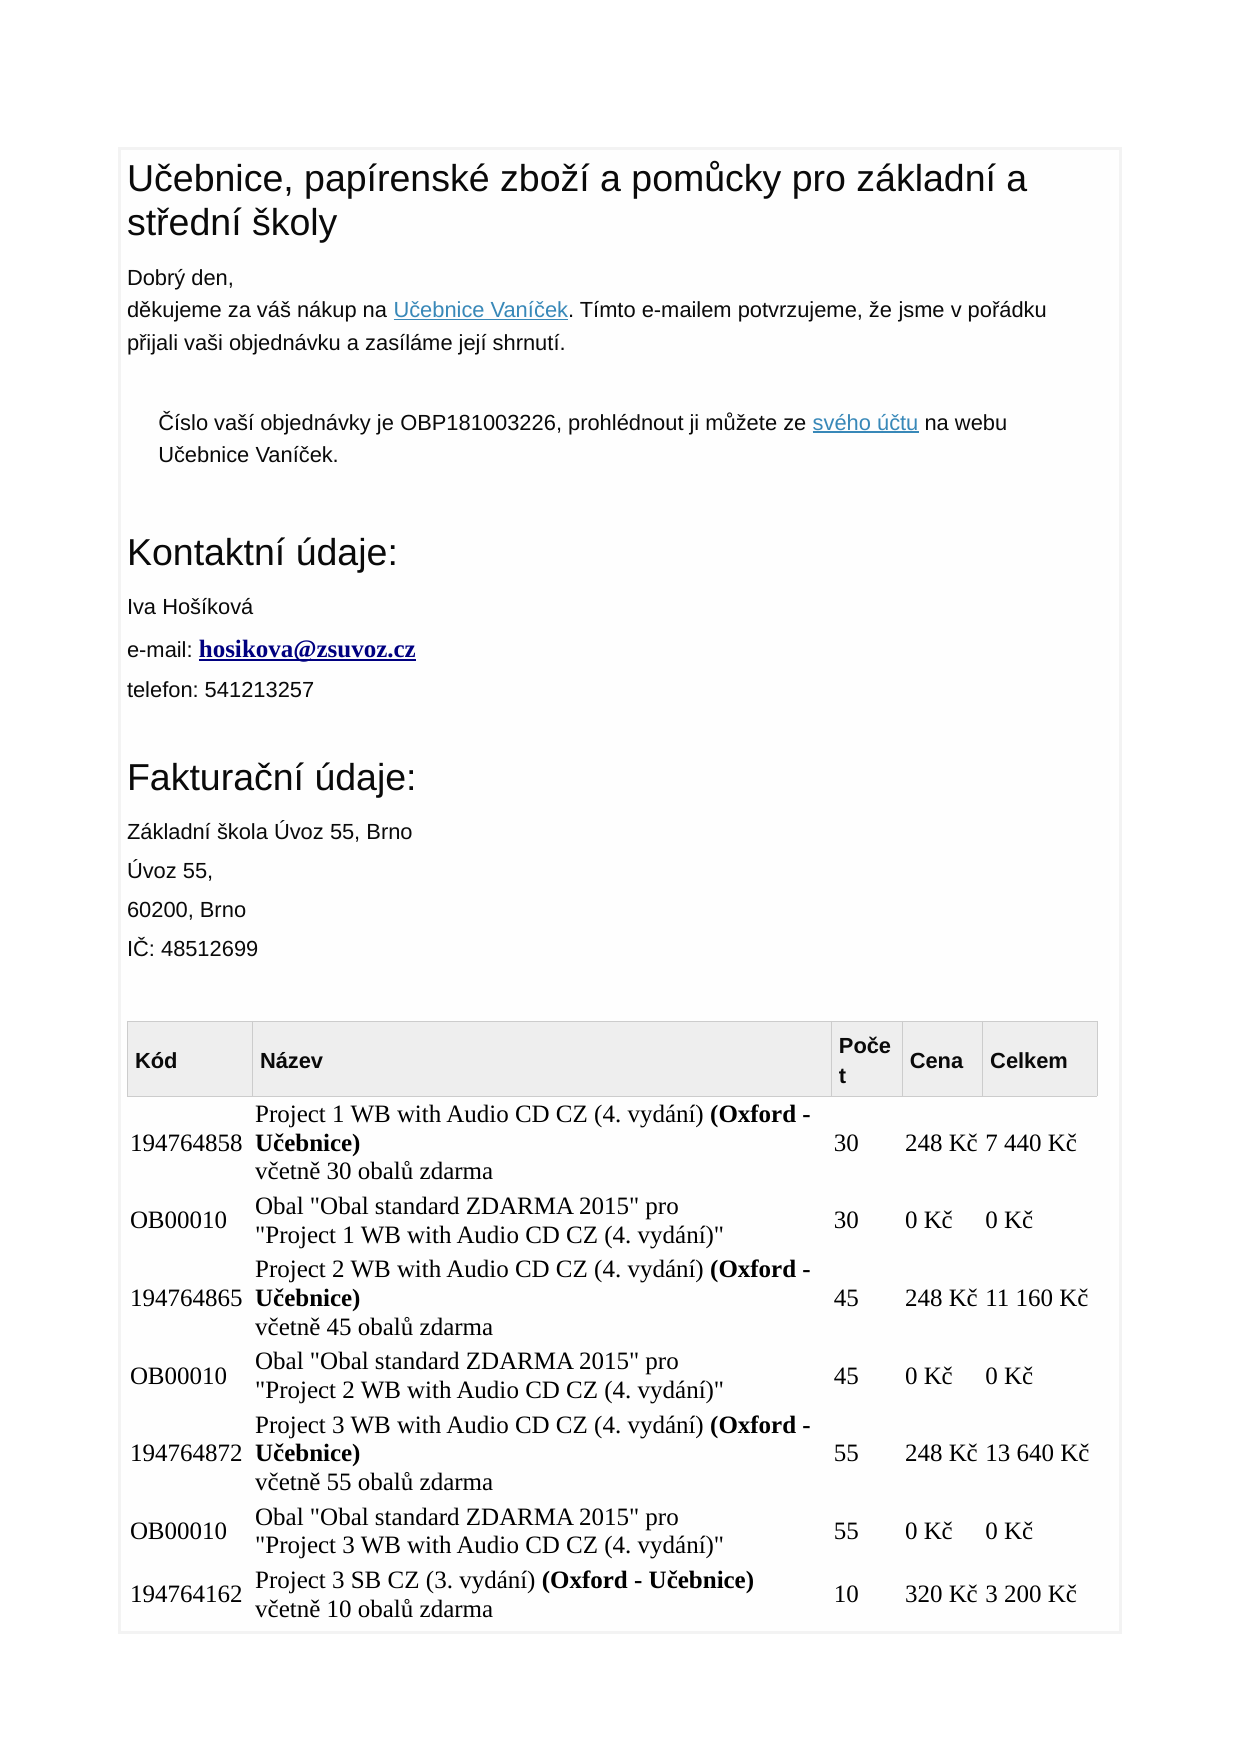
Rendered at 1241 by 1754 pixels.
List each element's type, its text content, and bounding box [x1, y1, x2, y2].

table_header Dobrý den, děkujeme za váš nákup na Učebnice Vaníček. Tímto e-mailem potvrzujeme, že jsme v pořádku přijali vaši objednávku a zasíláme její shrnutí. Číslo vaší objednávky je OBP181003226, prohlédnout ji můžete ze svého účtu na webu Učebnice Vaníček. Kontaktní údaje: Iva Hošíková e-mail: hosikova@zsuvoz.cz telefon: 541213257 Fakturační údaje: Základní škola Úvoz 55, Brno Úvoz 55, 60200, Brno IČ: 48512699 [124, 262, 1100, 1628]
table_cell 10 [831, 1562, 902, 1626]
table_cell 0 Kč [982, 1188, 1097, 1251]
table_cell Project 2 WB with Audio CD CZ (4. vydání) (Oxford - Učebnice) včetně 45 obalů zdarma [252, 1251, 831, 1343]
table_cell 11 160 Kč [982, 1251, 1097, 1343]
table_cell 45 [831, 1251, 902, 1343]
table_cell 194764865 [127, 1251, 252, 1343]
table_cell 30 [831, 1097, 902, 1188]
table_header Cena [903, 1022, 982, 1096]
table_cell 0 Kč [902, 1344, 982, 1407]
table_cell 320 Kč [902, 1562, 982, 1626]
table_cell Obal "Obal standard ZDARMA 2015" pro "Project 1 WB with Audio CD CZ (4. vydání)" [252, 1188, 831, 1251]
table_header Učebnice, papírenské zboží a pomůcky pro základní a střední školy [124, 153, 1116, 262]
table_cell 0 Kč [982, 1344, 1097, 1407]
table_cell 45 [831, 1344, 902, 1407]
table_header Kód [128, 1022, 252, 1096]
table_header Celkem [983, 1022, 1097, 1096]
table_cell 248 Kč [902, 1097, 982, 1188]
table_cell 3 200 Kč [982, 1562, 1097, 1626]
table_cell 7 440 Kč [982, 1097, 1097, 1188]
table_cell OB00010 [127, 1188, 252, 1251]
table_header [121, 150, 1119, 1631]
table_cell 194764162 [127, 1562, 252, 1626]
table_cell 194764858 [127, 1097, 252, 1188]
table_cell Obal "Obal standard ZDARMA 2015" pro "Project 3 WB with Audio CD CZ (4. vydání)" [252, 1499, 831, 1562]
table_cell 248 Kč [902, 1407, 982, 1499]
table_cell 55 [831, 1407, 902, 1499]
table_header Název [253, 1022, 831, 1096]
table_header [1100, 262, 1116, 1628]
table_cell 0 Kč [902, 1188, 982, 1251]
table_cell 194764872 [127, 1407, 252, 1499]
table_cell Project 3 WB with Audio CD CZ (4. vydání) (Oxford - Učebnice) včetně 55 obalů zdarma [252, 1407, 831, 1499]
table_cell Project 3 SB CZ (3. vydání) (Oxford - Učebnice) včetně 10 obalů zdarma [252, 1562, 831, 1626]
table_cell Project 1 WB with Audio CD CZ (4. vydání) (Oxford - Učebnice) včetně 30 obalů zdarma [252, 1097, 831, 1188]
table_cell 0 Kč [982, 1499, 1097, 1562]
table_cell 13 640 Kč [982, 1407, 1097, 1499]
table_header Počet [832, 1022, 902, 1096]
table_cell OB00010 [127, 1344, 252, 1407]
table_cell 30 [831, 1188, 902, 1251]
table_cell OB00010 [127, 1499, 252, 1562]
table_cell 0 Kč [902, 1499, 982, 1562]
table_cell 55 [831, 1499, 902, 1562]
table_cell 248 Kč [902, 1251, 982, 1343]
table_header [118, 147, 1122, 1634]
table_cell Obal "Obal standard ZDARMA 2015" pro "Project 2 WB with Audio CD CZ (4. vydání)" [252, 1344, 831, 1407]
